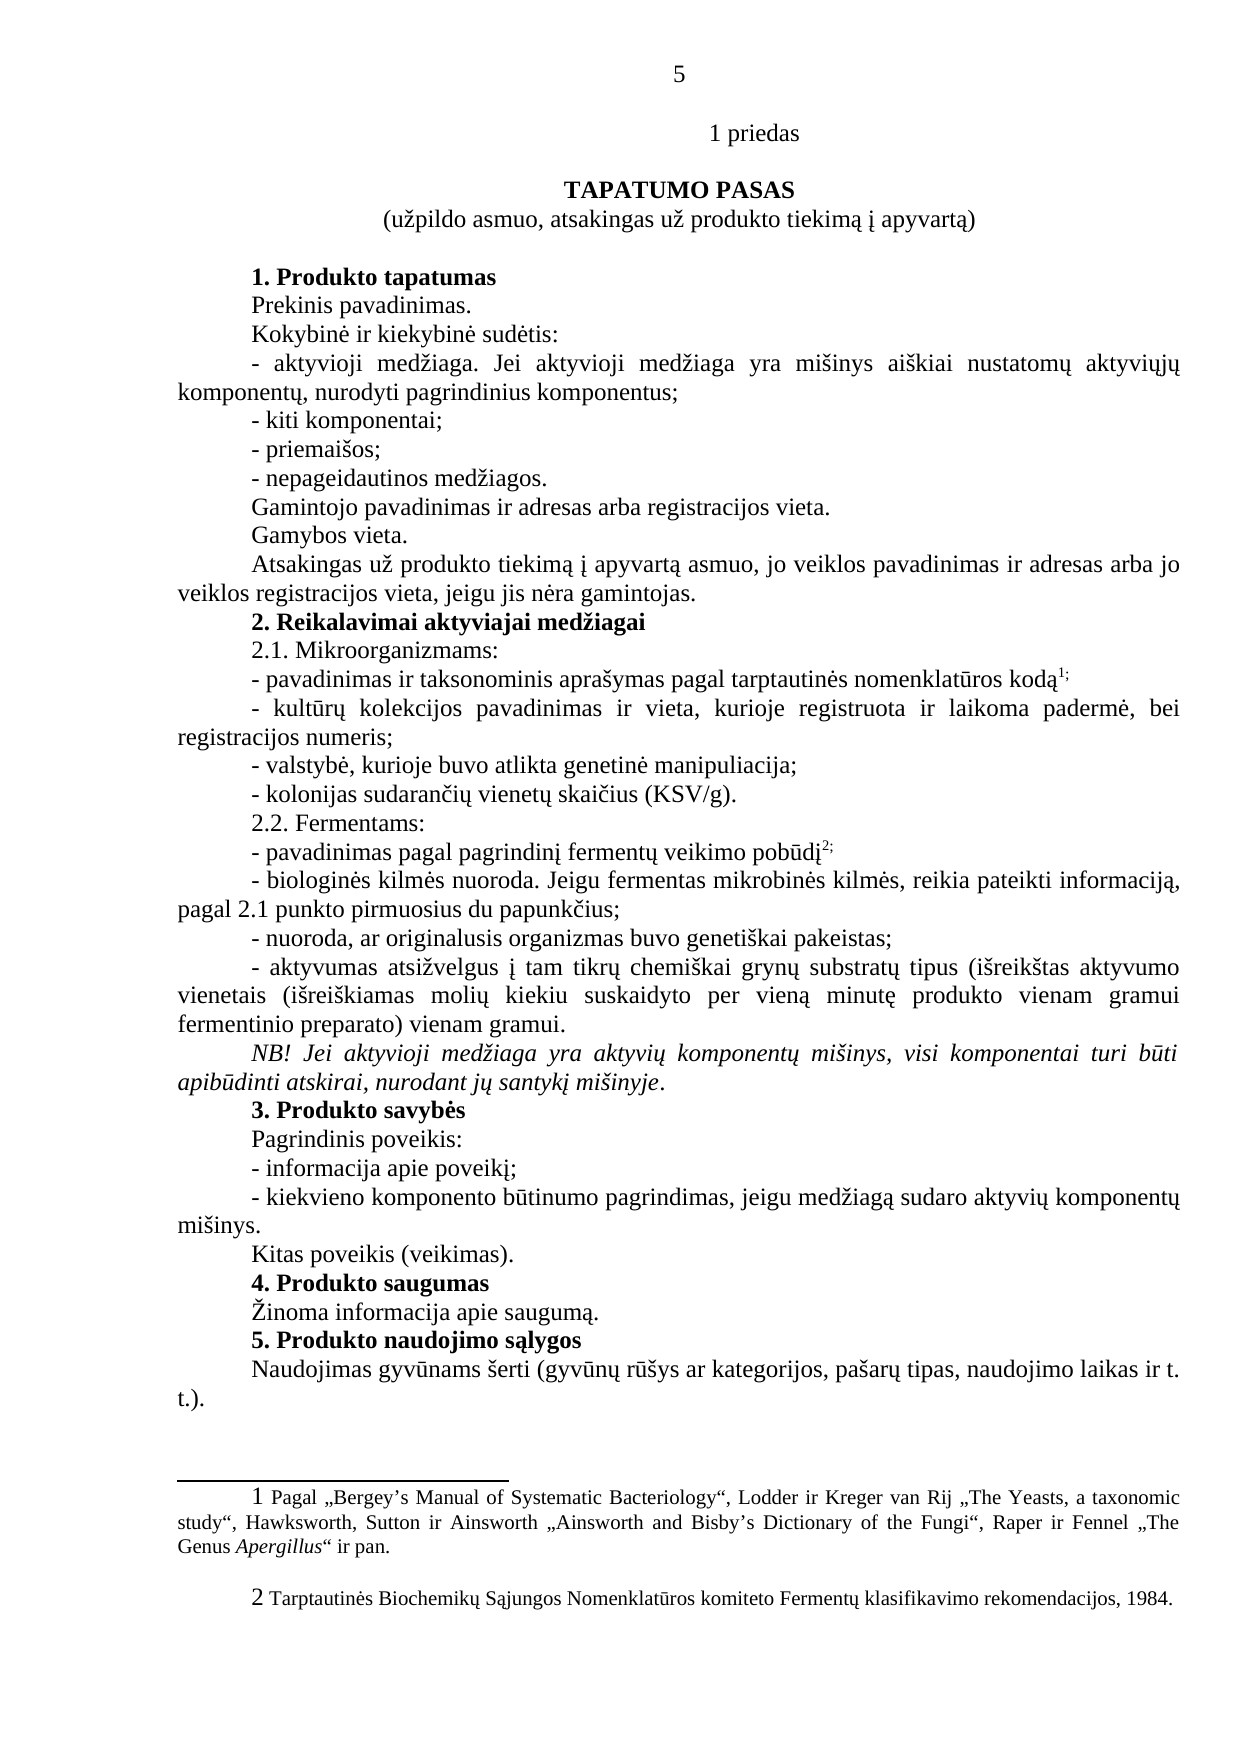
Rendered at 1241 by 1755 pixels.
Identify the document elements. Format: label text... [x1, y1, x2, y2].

text - priemaišos; [177, 434, 1181, 463]
text (užpildo asmuo, atsakingas už produkto tiekimą į apyvartą) [177, 204, 1181, 233]
text Pagrindinis poveikis: [177, 1124, 1181, 1153]
text - nepageidautinos medžiagos. [177, 463, 1181, 492]
text 2.2. Fermentams: [177, 808, 1181, 837]
text Prekinis pavadinimas. [177, 291, 1181, 319]
text - biologinės kilmės nuoroda. Jeigu fermentas mikrobinės kilmės, reikia pateikti informaciją, pagal 2.1 punkto pirmuosius du papunkčius; [177, 866, 1181, 923]
text 2.1. Mikroorganizmams: [177, 636, 1181, 664]
text 2. Reikalavimai aktyviajai medžiagai [177, 607, 1181, 636]
text 1. Produkto tapatumas [177, 262, 1181, 291]
text - nuoroda, ar originalusis organizmas buvo genetiškai pakeistas; [177, 923, 1181, 952]
text 1 priedas [177, 118, 1181, 147]
text - kolonijas sudarančių vienetų skaičius (KSV/g). [177, 779, 1181, 808]
text Žinoma informacija apie saugumą. [177, 1297, 1181, 1326]
text Gamybos vieta. [177, 521, 1181, 549]
text Gamintojo pavadinimas ir adresas arba registracijos vieta. [177, 492, 1181, 521]
text 3. Produkto savybės [177, 1096, 1181, 1124]
text Tarptautinės Biochemikų Sąjungos Nomenklatūros komiteto Fermentų klasifikavimo rekomendacijos, 1984. [177, 1582, 1181, 1612]
text 5. Produkto naudojimo sąlygos [177, 1326, 1181, 1354]
text - kiti komponentai; [177, 406, 1181, 434]
text Tapatumo pasas [177, 176, 1181, 204]
text Naudojimas gyvūnams šerti (gyvūnų rūšys ar kategorijos, pašarų tipas, naudojimo laikas ir t. t.). [177, 1354, 1181, 1412]
text - aktyvumas atsižvelgus į tam tikrų chemiškai grynų substratų tipus (išreikštas aktyvumo vienetais (išreiškiamas molių kiekiu suskaidyto per vieną minutę produkto vienam gramui fermentinio preparato) vienam gramui. [177, 952, 1181, 1038]
text Kokybinė ir kiekybinė sudėtis: [177, 319, 1181, 348]
text - aktyvioji medžiaga. Jei aktyvioji medžiaga yra mišinys aiškiai nustatomų aktyviųjų komponentų, nurodyti pagrindinius komponentus; [177, 348, 1181, 406]
text - pavadinimas pagal pagrindinį fermentų veikimo pobūdį; [177, 837, 1181, 866]
text - valstybė, kurioje buvo atlikta genetinė manipuliacija; [177, 751, 1181, 779]
text Atsakingas už produkto tiekimą į apyvartą asmuo, jo veiklos pavadinimas ir adresas arba jo veiklos registracijos vieta, jeigu jis nėra gamintojas. [177, 549, 1181, 607]
text - kiekvieno komponento būtinumo pagrindimas, jeigu medžiagą sudaro aktyvių komponentų mišinys. [177, 1182, 1181, 1239]
text - informacija apie poveikį; [177, 1153, 1181, 1182]
text - kultūrų kolekcijos pavadinimas ir vieta, kurioje registruota ir laikoma padermė, bei registracijos numeris; [177, 693, 1181, 751]
text NB! Jei aktyvioji medžiaga yra aktyvių komponentų mišinys, visi komponentai turi būti apibūdinti atskirai, nurodant jų santykį mišinyje. [177, 1038, 1181, 1096]
text 4. Produkto saugumas [177, 1268, 1181, 1297]
text Pagal „Bergey’s Manual of Systematic Bacteriology“, Lodder ir Kreger van Rij „The Yeasts, a taxonomic study“, Hawksworth, Sutton ir Ainsworth „Ainsworth and Bisby’s Dictionary of the Fungi“, Raper ir Fennel „The Genus Apergillus“ ir pan. [177, 1481, 1181, 1558]
text - pavadinimas ir taksonominis aprašymas pagal tarptautinės nomenklatūros kodą; [177, 664, 1181, 693]
text Kitas poveikis (veikimas). [177, 1239, 1181, 1268]
